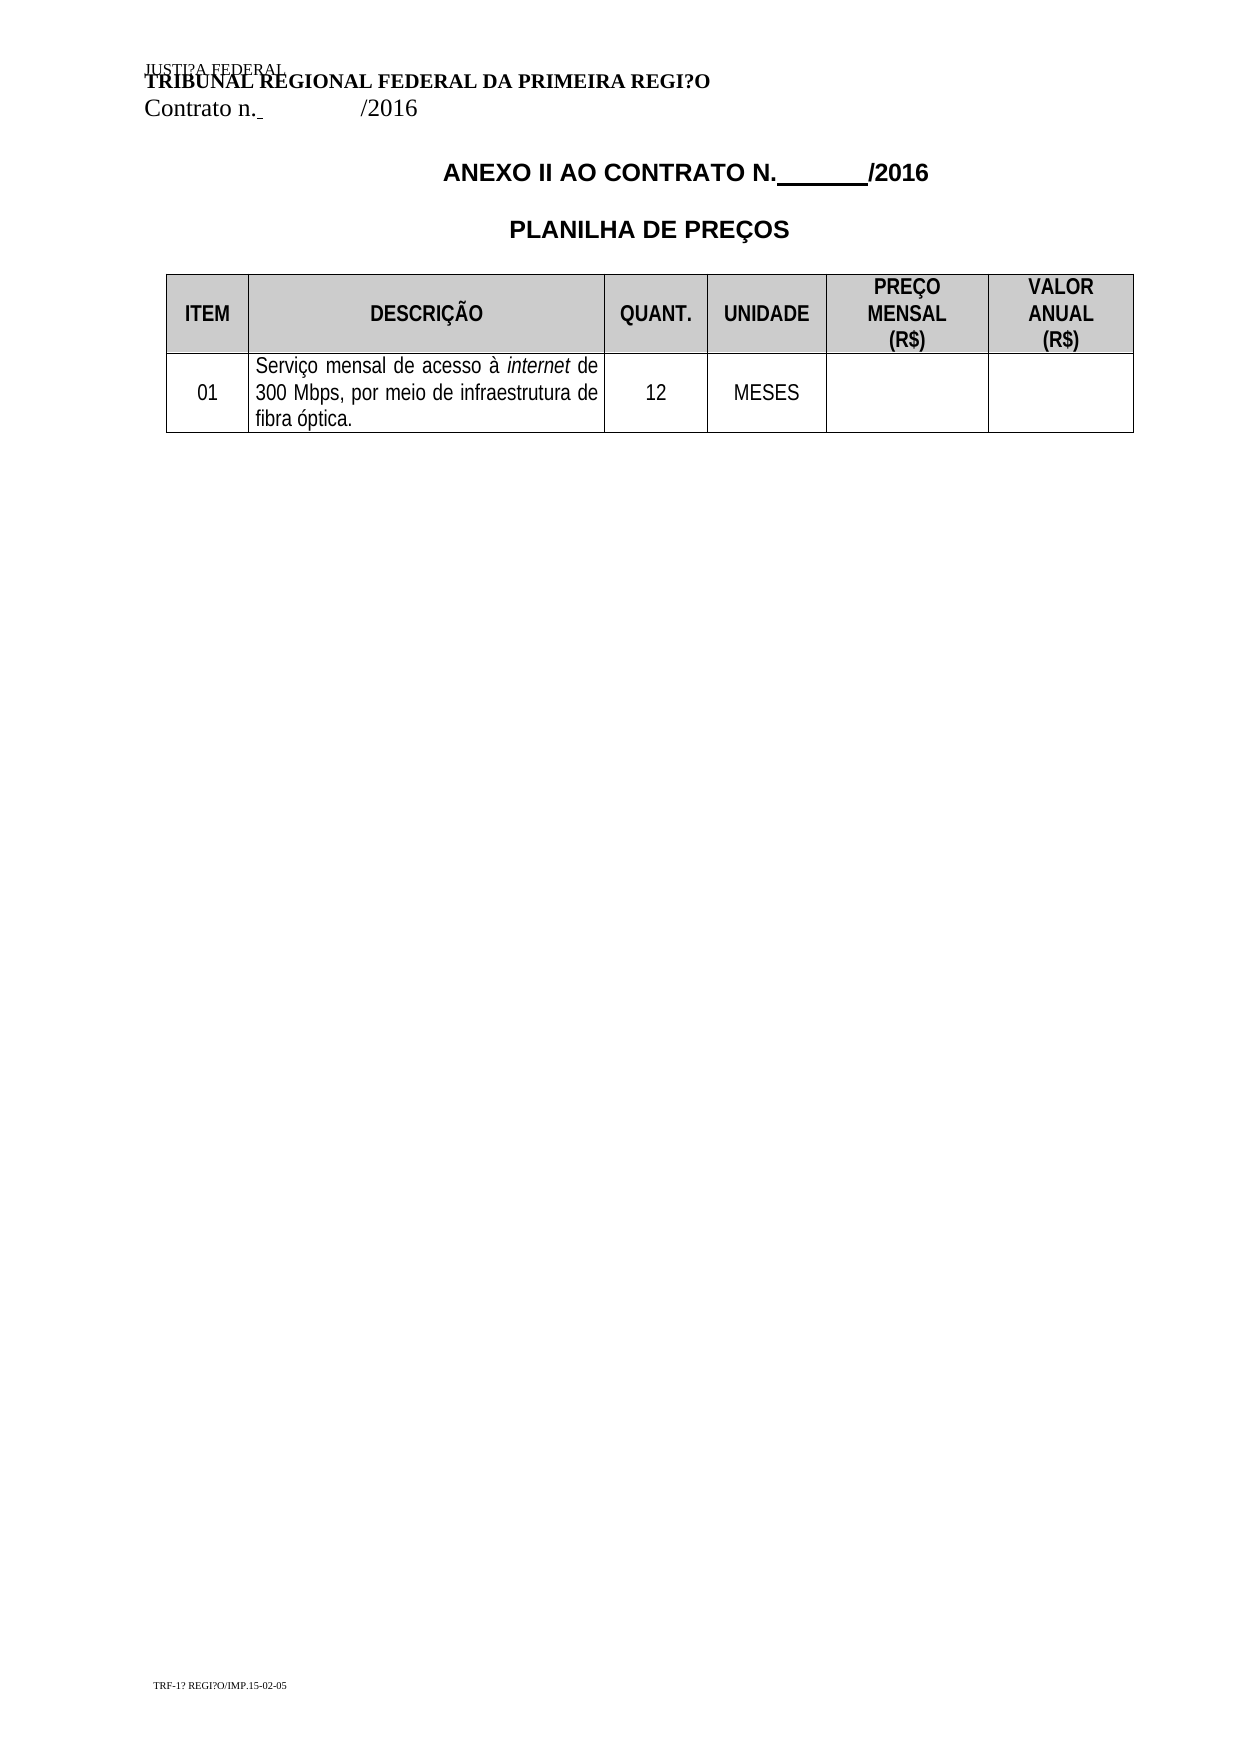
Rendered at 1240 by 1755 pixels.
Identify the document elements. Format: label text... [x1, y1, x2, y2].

table_cell [827, 354, 988, 432]
table_header PREÇO MENSAL (R$) [827, 275, 988, 352]
table_cell MESES [708, 354, 826, 432]
subtitle ANEXO II AO CONTRATO N. /2016 PLANILHA DE PREÇOS [443, 158, 931, 244]
table_cell [989, 354, 1133, 432]
table_header VALOR ANUAL (R$) [989, 275, 1133, 352]
table_header DESCRIÇÃO [249, 275, 604, 352]
table_cell 01 [167, 354, 248, 432]
table_header QUANT. [605, 275, 707, 352]
table_cell Serviço mensal de acesso à internet de 300 Mbps, por meio de infraestrutura de fibra óptica. [249, 354, 604, 432]
table_header UNIDADE [708, 275, 826, 352]
table_cell 12 [605, 354, 707, 432]
table_header ITEM [167, 275, 248, 352]
